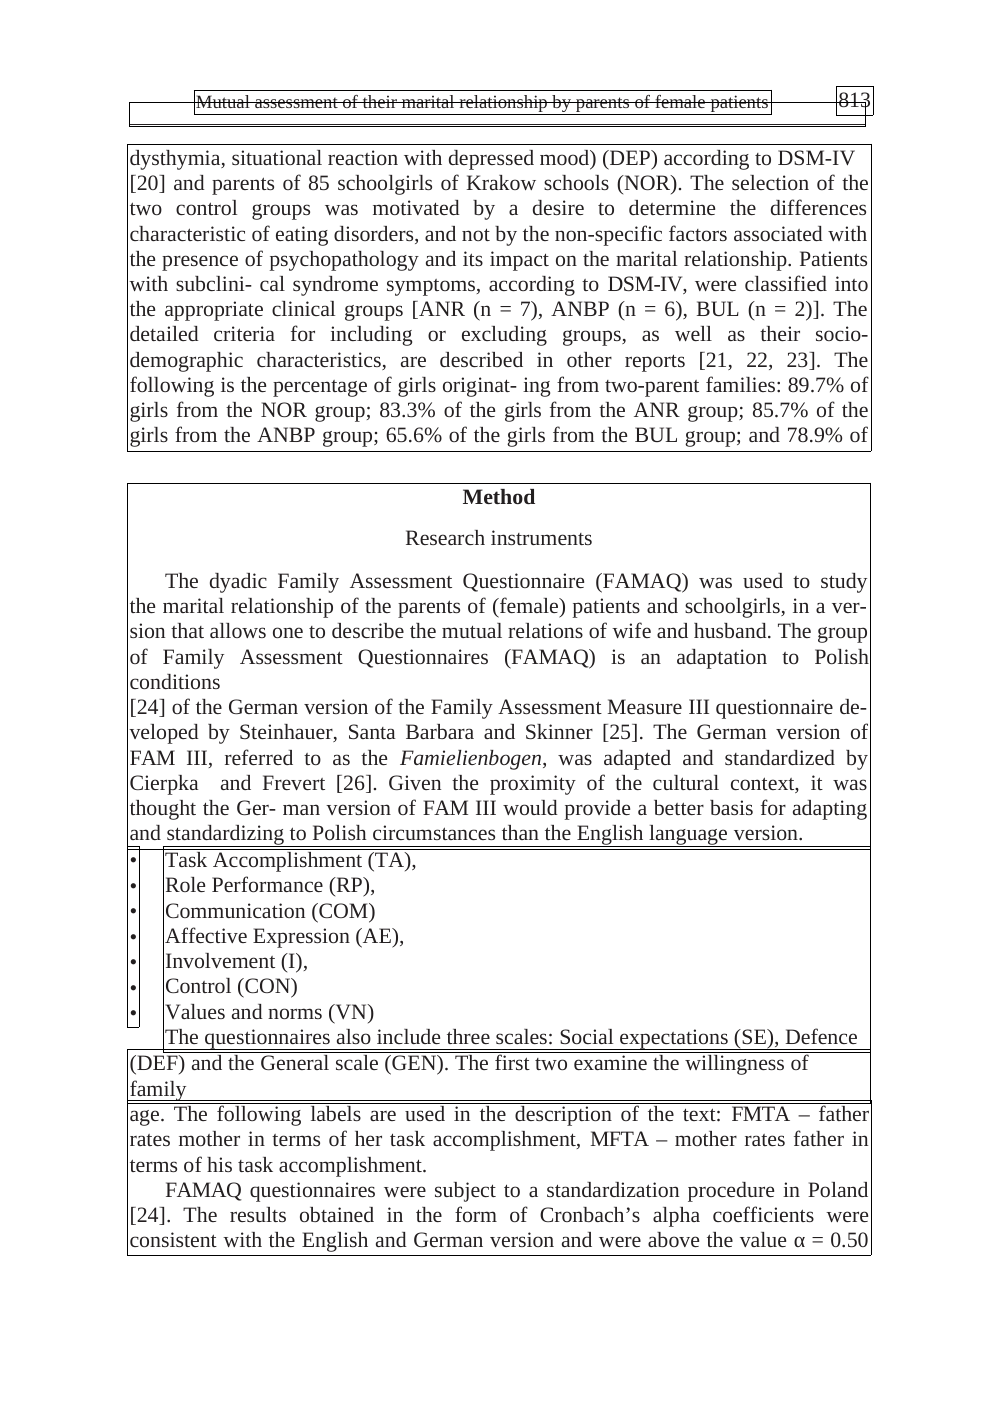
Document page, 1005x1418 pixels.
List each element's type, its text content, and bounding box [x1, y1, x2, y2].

text • [129, 873, 139, 898]
text (DEF) and the General scale (GEN). The first two examine the willingness of family [129, 1050, 870, 1100]
text Control (CON) [165, 973, 870, 998]
text [20] and parents of 85 schoolgirls of Krakow schools (NOR). The selection of the two control groups was motivated by a desire to determine the differences characteristic of eating disorders, and not by the non-specific factors associated with the presence of psychopathology and its impact on the marital relationship. Patients with subclini- cal syndrome symptoms, according to DSM-IV, were classified into the appropriate clinical groups [ANR (n = 7), ANBP (n = 6), BUL (n = 2)]. The detailed criteria for including or excluding groups, as well as their socio-demographic characteristics, are described in other reports [21, 22, 23]. The following is the percentage of girls originat- ing from two-parent families: 89.7% of girls from the NOR group; 83.3% of the girls from the ANR group; 85.7% of the girls from the ANBP group; 65.6% of the girls from the BUL group; and 78.9% of girls from the DEP group. [129, 170, 869, 451]
text Task Accomplishment (TA), Role Performance (RP), Communication (COM) Affective Expression (AE), Involvement (I), [165, 847, 419, 973]
text Method [403, 484, 595, 509]
text • [129, 847, 139, 872]
text • [129, 974, 139, 1000]
text [24] of the German version of the Family Assessment Measure III questionnaire de- veloped by Steinhauer, Santa Barbara and Skinner [25]. The German version of FAM III, referred to as the Famielienbogen, was adapted and standardized by Cierpka and Frevert [26]. Given the proximity of the cultural context, it was thought the Ger- man version of FAM III would provide a better basis for adapting and standardizing to Polish circumstances than the English language version. [129, 694, 869, 845]
text 813 [838, 87, 873, 113]
text age. The following labels are used in the description of the text: FMTA – father rates mother in terms of her task accomplishment, MFTA – mother rates father in terms of his task accomplishment. [129, 1101, 869, 1177]
text FAMAQ questionnaires were subject to a standardization procedure in Poland [24]. The results obtained in the form of Cronbach’s alpha coefficients were consistent with the English and German version and were above the value α = 0.50 for particular scales. [129, 1177, 869, 1255]
text • [129, 1000, 139, 1025]
text Research instruments [403, 525, 595, 550]
text Values and norms (VN) [165, 999, 870, 1024]
text Mutual assessment of their marital relationship by parents of female patients [196, 91, 771, 102]
text • [129, 949, 139, 974]
text • [129, 898, 139, 923]
text dysthymia, situational reaction with depressed mood) (DEP) according to DSM-IV [129, 145, 871, 170]
text The questionnaires also include three scales: Social expectations (SE), Defence [165, 1024, 870, 1049]
text The dyadic Family Assessment Questionnaire (FAMAQ) was used to study the marital relationship of the parents of (female) patients and schoolgirls, in a ver- sion that allows one to describe the mutual relations of wife and husband. The group of Family Assessment Questionnaires (FAMAQ) is an adaptation to Polish conditions [129, 568, 869, 694]
text Mutual assessment of their marital relationship by parents of female patients [196, 103, 539, 112]
text • [129, 924, 139, 949]
